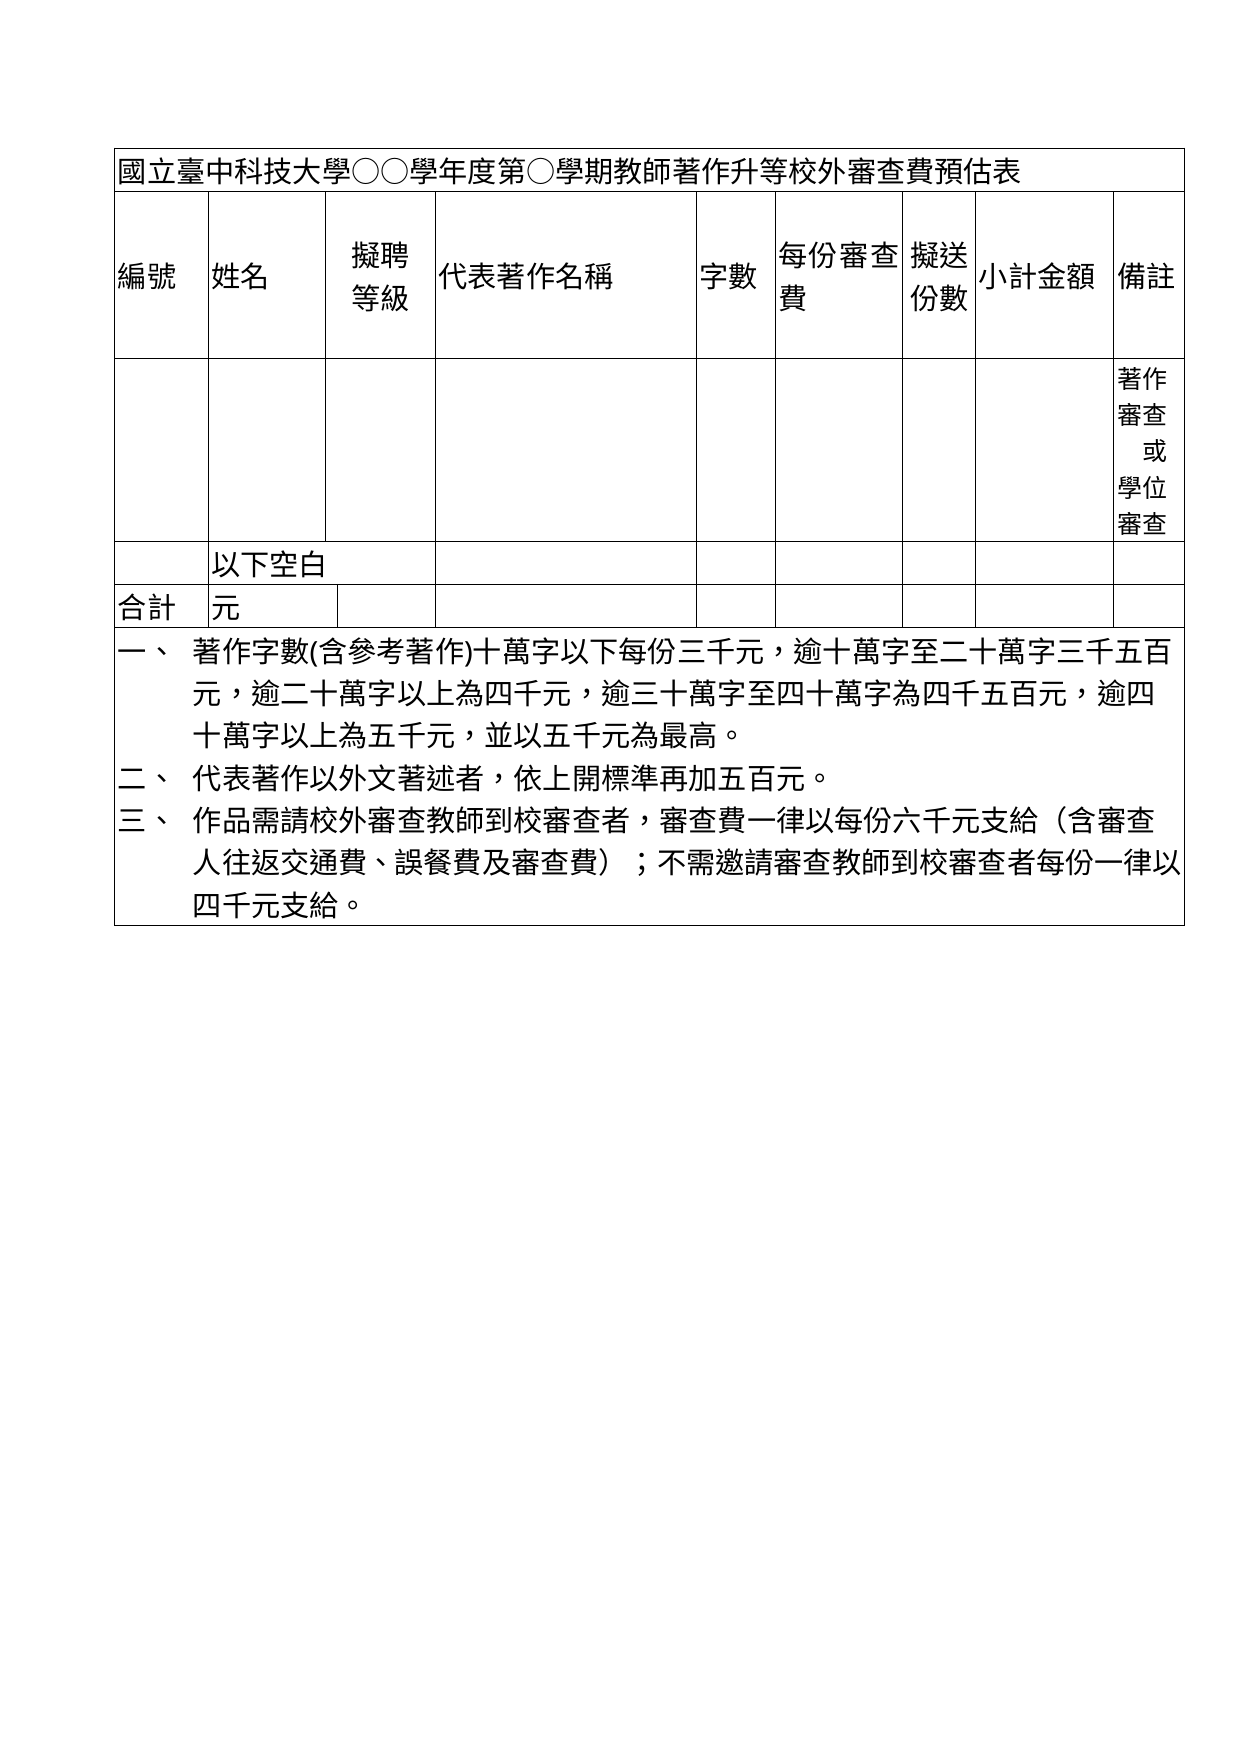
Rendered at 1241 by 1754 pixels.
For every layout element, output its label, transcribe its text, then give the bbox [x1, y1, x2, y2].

table_cell 小計金額 [976, 192, 1113, 358]
table_cell [697, 359, 775, 541]
table_cell 備註 [1114, 192, 1184, 358]
table_cell 字數 [697, 192, 775, 358]
table_cell [903, 359, 975, 541]
table_cell [776, 585, 902, 627]
table_cell [1114, 542, 1184, 584]
table_cell [976, 359, 1113, 541]
table_cell [903, 542, 975, 584]
table_cell 合計 [115, 585, 208, 627]
table_cell 著作 審查或 學位 審查 [1114, 359, 1184, 541]
table_cell 每份審查費 [776, 192, 902, 358]
table_cell 代表著作名稱 [436, 192, 696, 358]
table_cell [338, 585, 435, 627]
table_cell [697, 542, 775, 584]
table_cell [697, 585, 775, 627]
table_cell [209, 359, 325, 541]
table_cell [776, 542, 902, 584]
table_cell [976, 542, 1113, 584]
table_cell [436, 359, 696, 541]
table_cell [115, 542, 208, 584]
table_cell [436, 542, 696, 584]
table_cell 擬聘 等級 [326, 192, 435, 358]
table_cell [976, 585, 1113, 627]
table_cell [436, 585, 696, 627]
table_cell [776, 359, 902, 541]
table_header 國立臺中科技大學○○學年度第○學期教師著作升等校外審查費預估表 [115, 149, 1184, 191]
table_cell [326, 359, 435, 541]
table_cell [115, 359, 208, 541]
table_cell 擬送份數 [903, 192, 975, 358]
table_cell 著作字數(含參考著作)十萬字以下每份三千元，逾十萬字至二十萬字三千五百元，逾二十萬字以上為四千元，逾三十萬字至四十萬字為四千五百元，逾四十萬字以上為五千元，並以五千元為最高。 代表著作以外文著述者，依上開標準再加五百元。 作品需請校外審查教師到校審查者，審查費一律以每份六千元支給（含審查人往返交通費、誤餐費及審查費）；不需邀請審查教師到校審查者每份一律以四千元支給。 [115, 628, 1184, 924]
table_cell [1114, 585, 1184, 627]
table_cell 編號 [115, 192, 208, 358]
table_cell [903, 585, 975, 627]
table_cell 以下空白 [209, 542, 435, 584]
table_cell 姓名 [209, 192, 325, 358]
table_cell 元 [209, 585, 337, 627]
